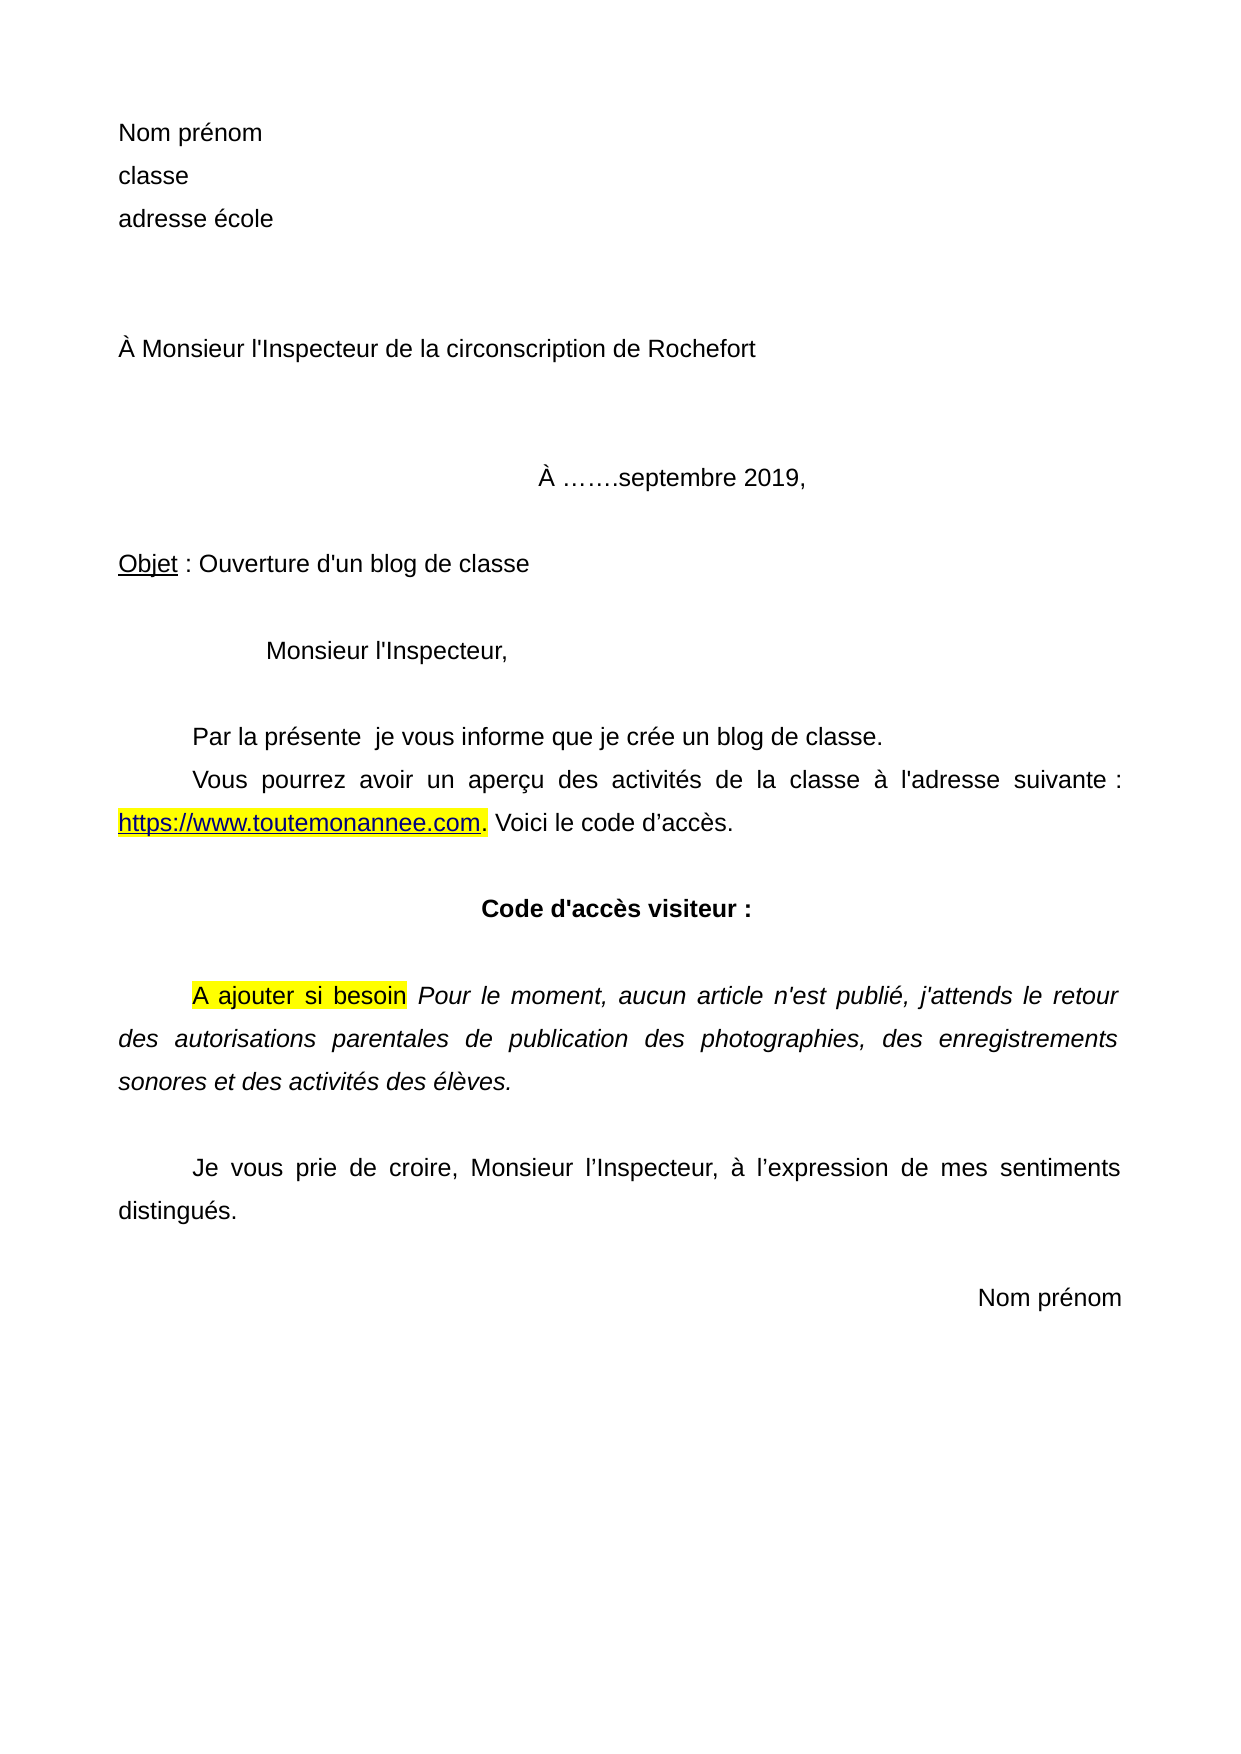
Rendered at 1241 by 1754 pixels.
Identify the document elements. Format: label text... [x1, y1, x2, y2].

text À Monsieur l'Inspecteur de la circonscription de Rochefort [118, 334, 1122, 362]
text A ajouter si besoin Pour le moment, aucun article n'est publié, j'attends le retour des autorisations parentales de publication des photographies, des enregistrements sonores et des activités des élèves. [118, 981, 1122, 1096]
text Par la présente je vous informe que je crée un blog de classe. [118, 722, 1122, 751]
text classe [118, 161, 1122, 190]
text Je vous prie de croire, Monsieur l’Inspecteur, à l’expression de mes sentiments distingués. [118, 1153, 1122, 1225]
text Objet : Ouverture d'un blog de classe [118, 549, 1122, 578]
text Nom prénom [118, 118, 1122, 147]
text Vous pourrez avoir un aperçu des activités de la classe à l'adresse suivante : https://www.toutemonannee.com. Voici le code d’accès. [118, 765, 1122, 837]
text Monsieur l'Inspecteur, [118, 636, 1122, 664]
text Code d'accès visiteur : [118, 894, 1122, 923]
text À …….septembre 2019, [118, 463, 1122, 492]
text Nom prénom [118, 1282, 1122, 1311]
text adresse école [118, 204, 1122, 233]
